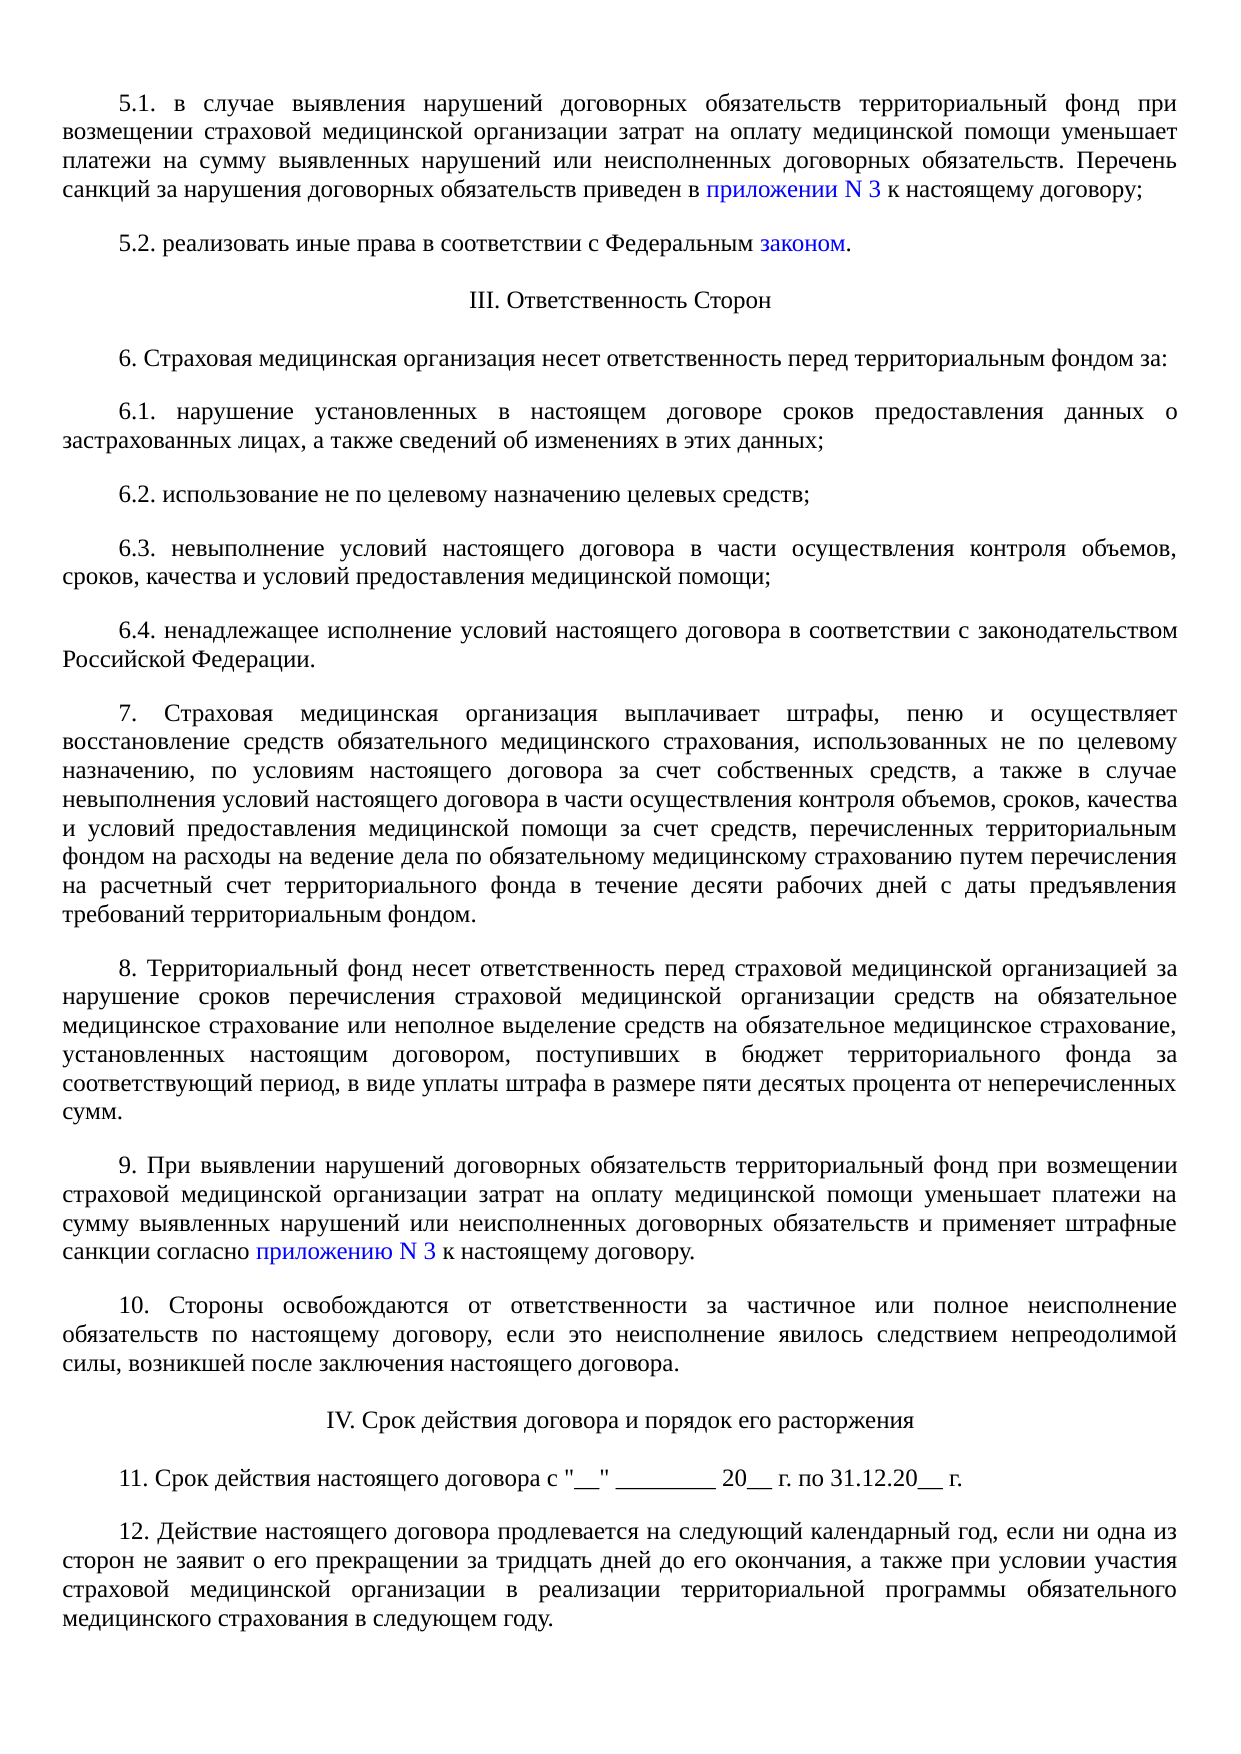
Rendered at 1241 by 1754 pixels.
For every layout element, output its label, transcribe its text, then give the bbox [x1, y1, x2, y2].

text 11. Срок действия настоящего договора с "__" ________ 20__ г. по 31.12.20__ г. [62, 1463, 1178, 1491]
text 7. Страховая медицинская организация выплачивает штрафы, пеню и осуществляет восстановление средств обязательного медицинского страхования, использованных не по целевому назначению, по условиям настоящего договора за счет собственных средств, а также в случае невыполнения условий настоящего договора в части осуществления контроля объемов, сроков, качества и условий предоставления медицинской помощи за счет средств, перечисленных территориальным фондом на расходы на ведение дела по обязательному медицинскому страхованию путем перечисления на расчетный счет территориального фонда в течение десяти рабочих дней с даты предъявления требований территориальным фондом. [62, 698, 1178, 928]
text 10. Стороны освобождаются от ответственности за частичное или полное неисполнение обязательств по настоящему договору, если это неисполнение явилось следствием непреодолимой силы, возникшей после заключения настоящего договора. [62, 1290, 1178, 1376]
text 6.4. ненадлежащее исполнение условий настоящего договора в соответствии с законодательством Российской Федерации. [62, 615, 1178, 673]
text 12. Действие настоящего договора продлевается на следующий календарный год, если ни одна из сторон не заявит о его прекращении за тридцать дней до его окончания, а также при условии участия страховой медицинской организации в реализации территориальной программы обязательного медицинского страхования в следующем году. [62, 1516, 1178, 1631]
text 6.2. использование не по целевому назначению целевых средств; [62, 479, 1178, 508]
text 5.2. реализовать иные права в соответствии с Федеральным законом. [62, 228, 1178, 256]
text 5.1. в случае выявления нарушений договорных обязательств территориальный фонд при возмещении страховой медицинской организации затрат на оплату медицинской помощи уменьшает платежи на сумму выявленных нарушений или неисполненных договорных обязательств. Перечень санкций за нарушения договорных обязательств приведен в приложении N 3 к настоящему договору; [62, 88, 1178, 203]
text 9. При выявлении нарушений договорных обязательств территориальный фонд при возмещении страховой медицинской организации затрат на оплату медицинской помощи уменьшает платежи на сумму выявленных нарушений или неисполненных договорных обязательств и применяет штрафные санкции согласно приложению N 3 к настоящему договору. [62, 1150, 1178, 1265]
subtitle III. Ответственность Сторон [62, 285, 1178, 314]
text 6.1. нарушение установленных в настоящем договоре сроков предоставления данных о застрахованных лицах, а также сведений об изменениях в этих данных; [62, 396, 1178, 454]
text 8. Территориальный фонд несет ответственность перед страховой медицинской организацией за нарушение сроков перечисления страховой медицинской организации средств на обязательное медицинское страхование или неполное выделение средств на обязательное медицинское страхование, установленных настоящим договором, поступивших в бюджет территориального фонда за соответствующий период, в виде уплаты штрафа в размере пяти десятых процента от неперечисленных сумм. [62, 953, 1178, 1125]
subtitle IV. Срок действия договора и порядок его расторжения [62, 1405, 1178, 1434]
text 6. Страховая медицинская организация несет ответственность перед территориальным фондом за: [62, 343, 1178, 371]
text 6.3. невыполнение условий настоящего договора в части осуществления контроля объемов, сроков, качества и условий предоставления медицинской помощи; [62, 533, 1178, 590]
